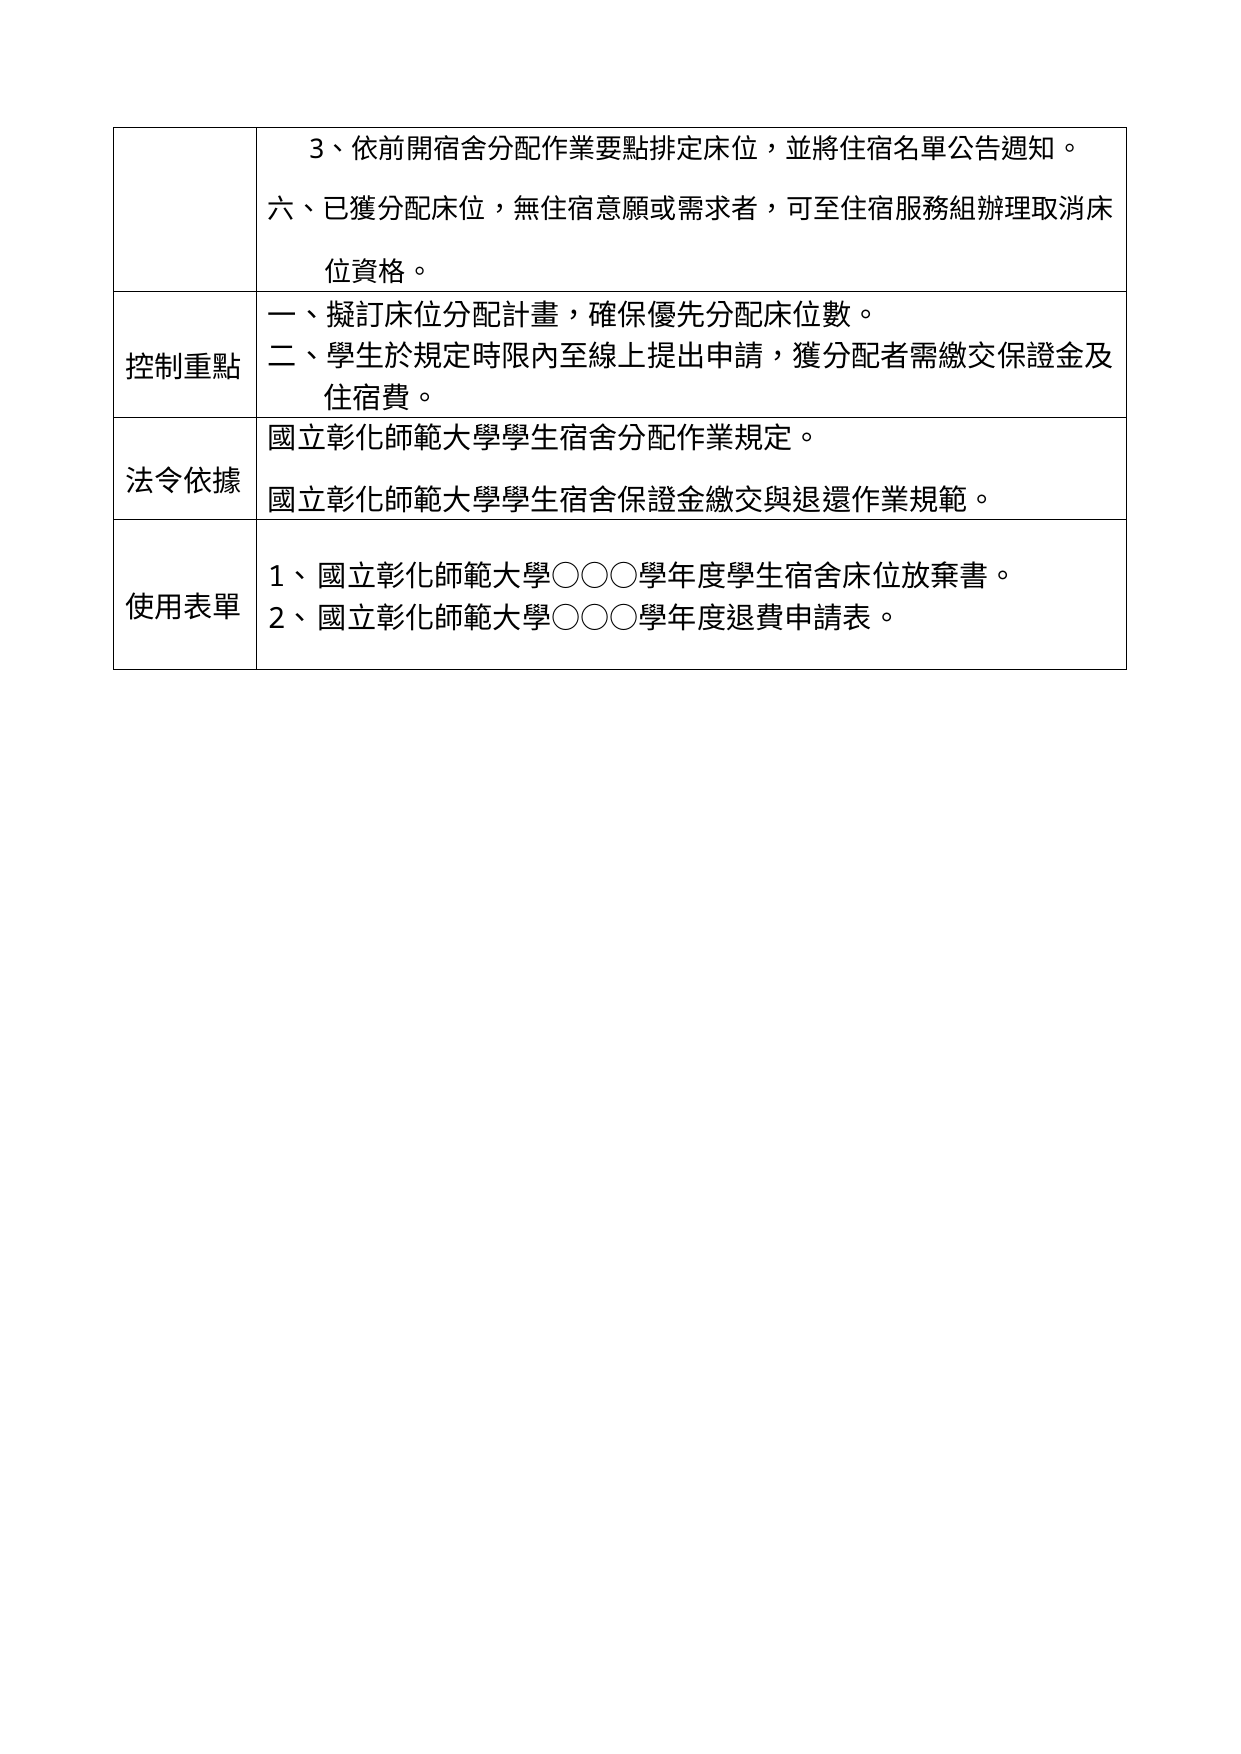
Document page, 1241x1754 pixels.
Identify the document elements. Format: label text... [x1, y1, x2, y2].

table_cell [114, 128, 256, 291]
table_cell 法令依據 [114, 418, 256, 519]
table_cell 使用表單 [114, 520, 256, 669]
table_cell 控制重點 [114, 292, 256, 417]
table_cell 國立彰化師範大學學生宿舍分配作業規定。 國立彰化師範大學學生宿舍保證金繳交與退還作業規範。 [257, 418, 1126, 519]
table_cell 一、擬訂床位分配計畫，確保優先分配床位數。 二、學生於規定時限內至線上提出申請，獲分配者需繳交保證金及住宿費。 [257, 292, 1126, 417]
table_cell 3、依前開宿舍分配作業要點排定床位，並將住宿名單公告週知。 六、已獲分配床位，無住宿意願或需求者，可至住宿服務組辦理取消床位資格。 [257, 128, 1126, 291]
table_cell 國立彰化師範大學○○○學年度學生宿舍床位放棄書。 國立彰化師範大學○○○學年度退費申請表。 [257, 520, 1126, 669]
